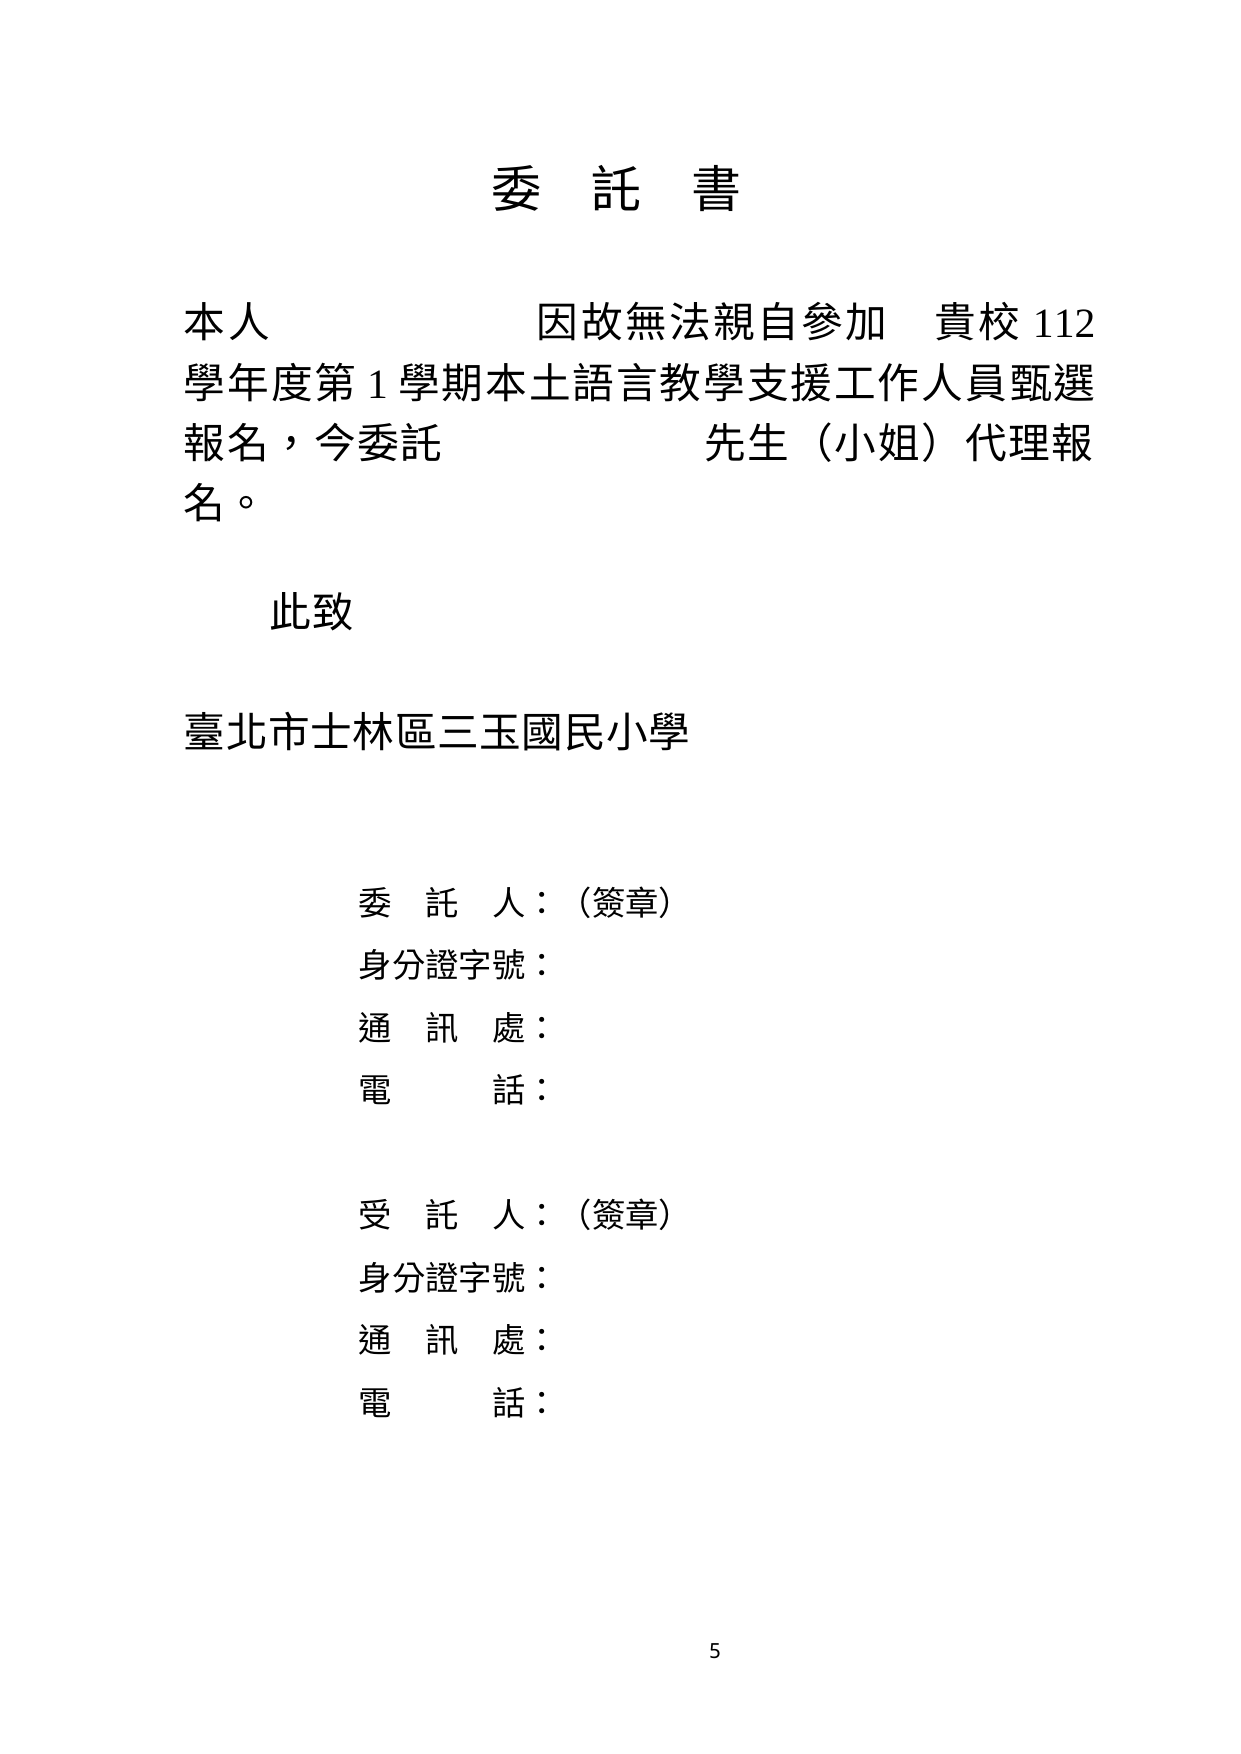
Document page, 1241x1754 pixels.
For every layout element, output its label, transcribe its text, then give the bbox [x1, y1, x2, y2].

text 通 訊 處： [359, 990, 1096, 1053]
text 此致 [184, 579, 1049, 639]
text 受 託 人：（簽章） [359, 1178, 1096, 1240]
text 臺北市士林區三玉國民小學 [184, 699, 1049, 759]
text 身分證字號： [359, 928, 1096, 990]
text 電 話： [359, 1365, 1096, 1428]
text 身分證字號： [359, 1240, 1096, 1303]
text 委 託 人：（簽章） [359, 865, 1096, 928]
text 通 訊 處： [359, 1303, 1096, 1365]
text 委 託 書 [184, 149, 1049, 221]
text 本人 因故無法親自參加 貴校112學年度第1學期本土語言教學支援工作人員甄選報名，今委託 先生（小姐）代理報名。 [184, 289, 1095, 531]
text 電 話： [359, 1053, 1096, 1115]
